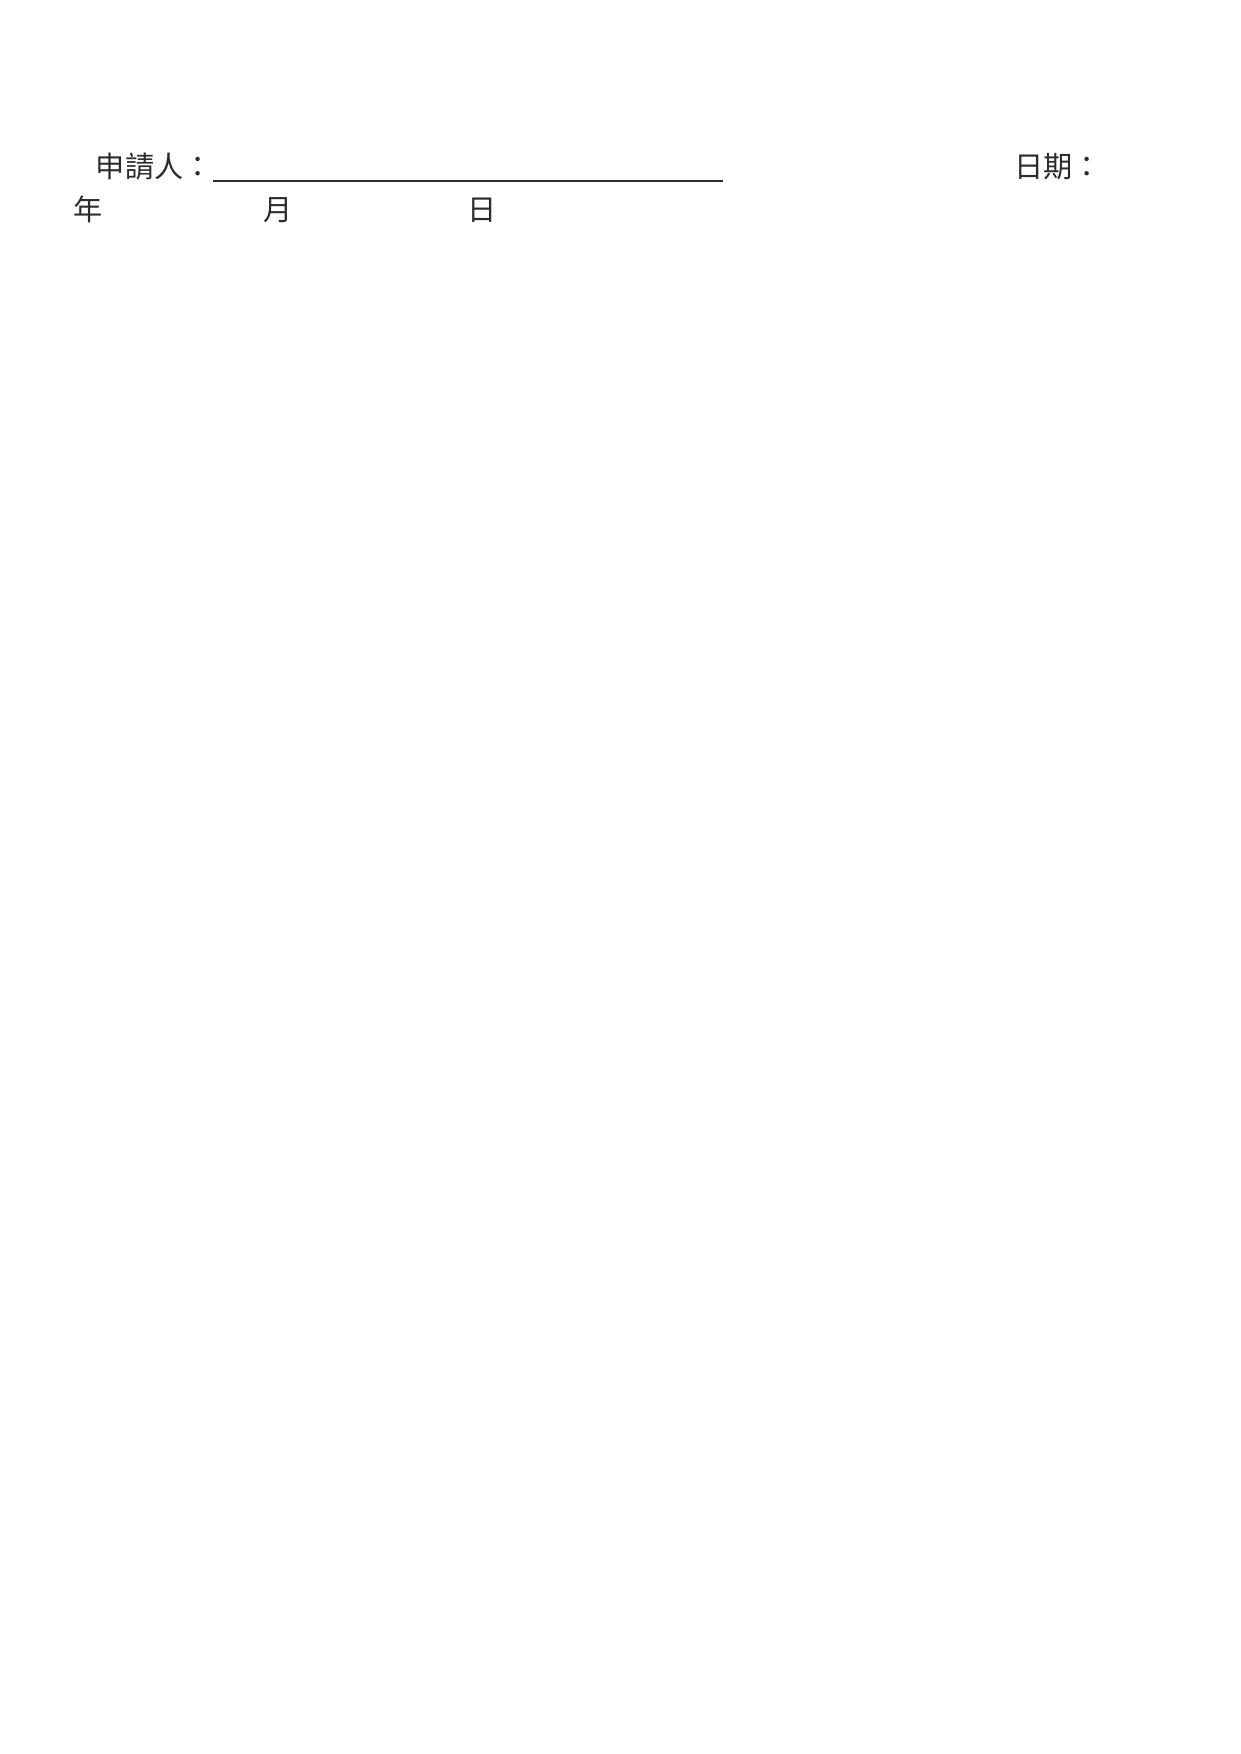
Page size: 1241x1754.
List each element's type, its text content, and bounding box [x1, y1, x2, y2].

text 申請人： 日期： 年 月 日 [74, 144, 1122, 228]
